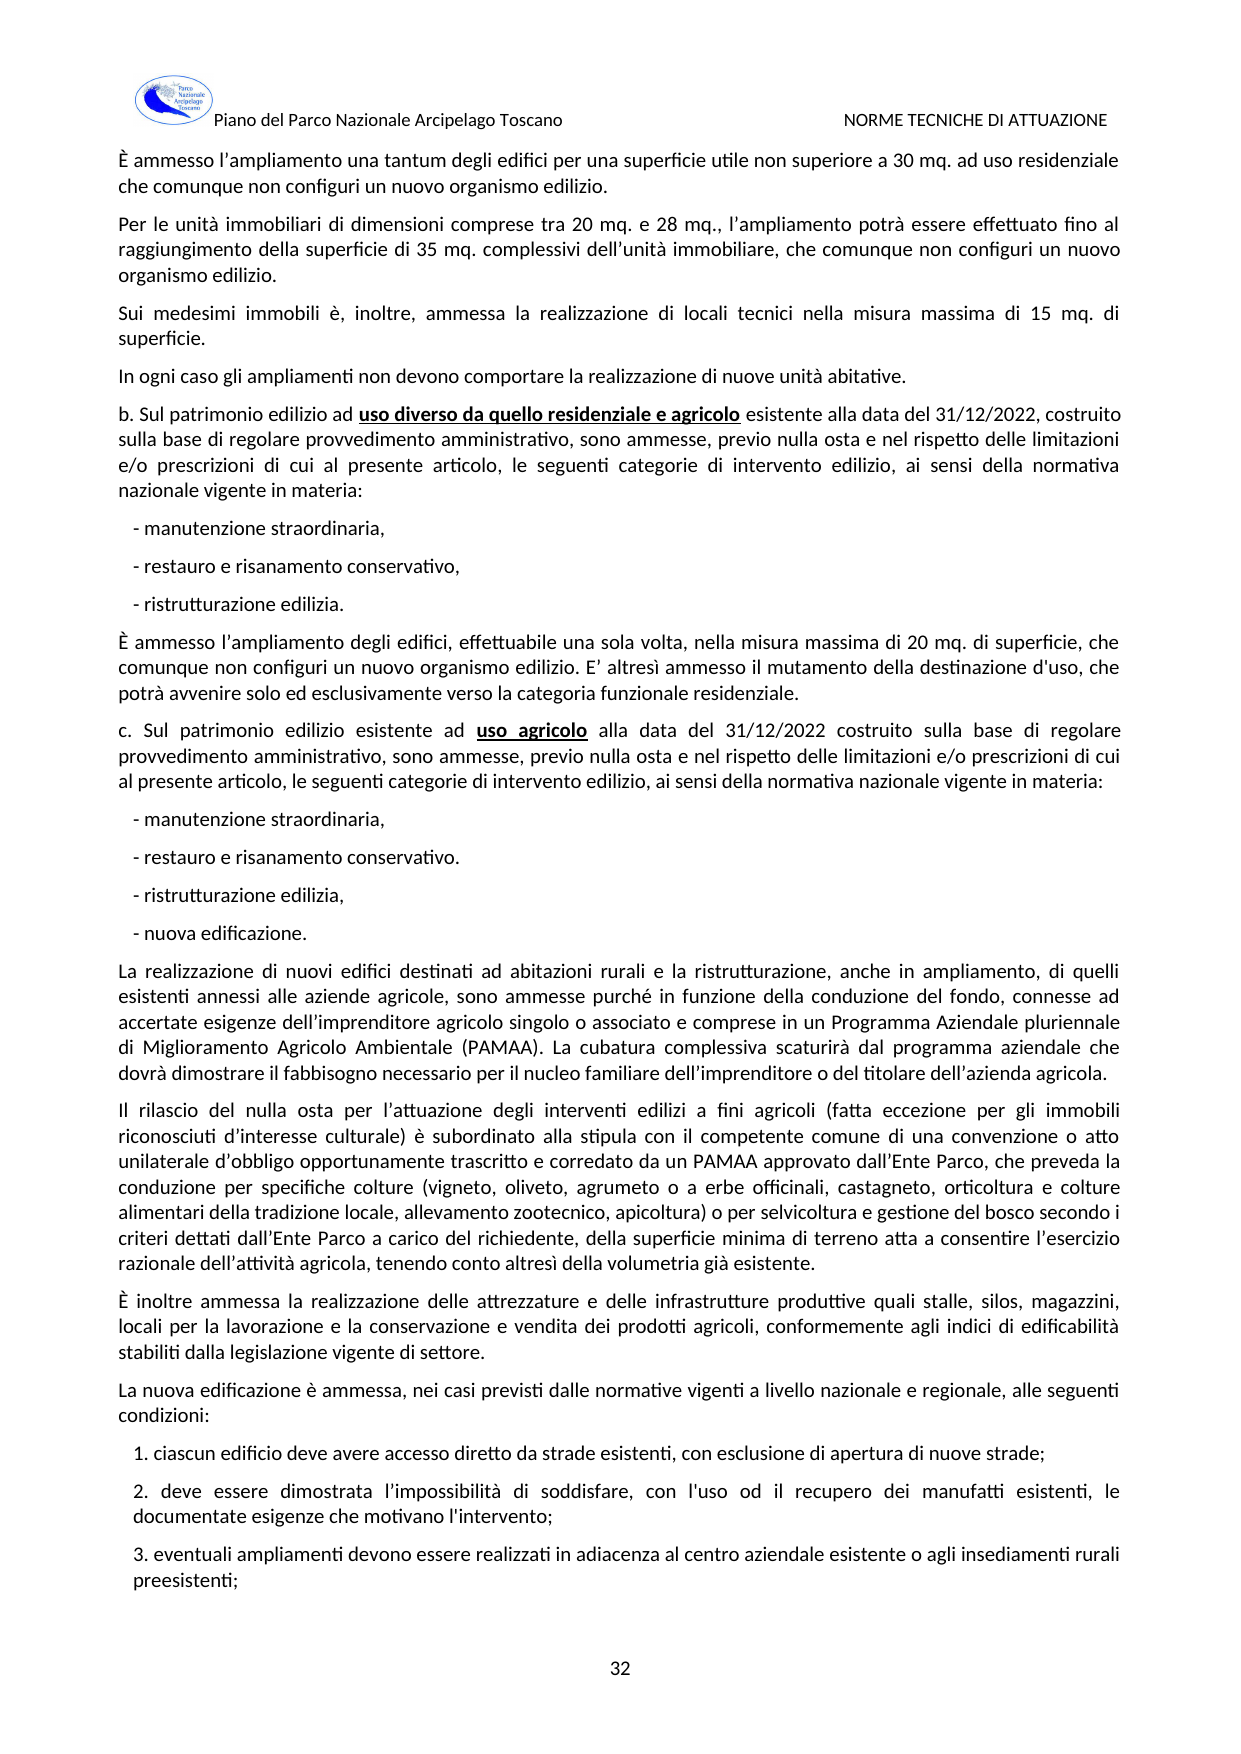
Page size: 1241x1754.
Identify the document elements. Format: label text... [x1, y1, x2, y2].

text - restauro e risanamento conservativo. [133, 844, 1122, 870]
text - nuova edificazione. [133, 920, 1122, 946]
text È ammesso l’ampliamento una tantum degli edifici per una superficie utile non superiore a 30 mq. ad uso residenziale che comunque non configuri un nuovo organismo edilizio. [118, 148, 1122, 198]
text La nuova edificazione è ammessa, nei casi previsti dalle normative vigenti a livello nazionale e regionale, alle seguenti condizioni: [118, 1377, 1122, 1428]
text È inoltre ammessa la realizzazione delle attrezzature e delle infrastrutture produttive quali stalle, silos, magazzini, locali per la lavorazione e la conservazione e vendita dei prodotti agricoli, conformemente agli indici di edificabilità stabiliti dalla legislazione vigente di settore. [118, 1288, 1122, 1364]
picture [132, 73, 214, 127]
text Il rilascio del nulla osta per l’attuazione degli interventi edilizi a fini agricoli (fatta eccezione per gli immobili riconosciuti d’interesse culturale) è subordinato alla stipula con il competente comune di una convenzione o atto unilaterale d’obbligo opportunamente trascritto e corredato da un PAMAA approvato dall’Ente Parco, che preveda la conduzione per specifiche colture (vigneto, oliveto, agrumeto o a erbe officinali, castagneto, orticoltura e colture alimentari della tradizione locale, allevamento zootecnico, apicoltura) o per selvicoltura e gestione del bosco secondo i criteri dettati dall’Ente Parco a carico del richiedente, della superficie minima di terreno atta a consentire l’esercizio razionale dell’attività agricola, tenendo conto altresì della volumetria già esistente. [118, 1098, 1122, 1276]
text - restauro e risanamento conservativo, [133, 553, 1122, 578]
text 1. ciascun edificio deve avere accesso diretto da strade esistenti, con esclusione di apertura di nuove strade; [133, 1440, 1122, 1466]
text In ogni caso gli ampliamenti non devono comportare la realizzazione di nuove unità abitative. [118, 363, 1122, 388]
text - ristrutturazione edilizia, [133, 882, 1122, 908]
text È ammesso l’ampliamento degli edifici, effettuabile una sola volta, nella misura massima di 20 mq. di superficie, che comunque non configuri un nuovo organismo edilizio. E’ altresì ammesso il mutamento della destinazione d'uso, che potrà avvenire solo ed esclusivamente verso la categoria funzionale residenziale. [118, 629, 1122, 705]
text - manutenzione straordinaria, [133, 515, 1122, 541]
text - manutenzione straordinaria, [133, 806, 1122, 832]
text Per le unità immobiliari di dimensioni comprese tra 20 mq. e 28 mq., l’ampliamento potrà essere effettuato fino al raggiungimento della superficie di 35 mq. complessivi dell’unità immobiliare, che comunque non configuri un nuovo organismo edilizio. [118, 211, 1122, 287]
text c. Sul patrimonio edilizio esistente ad uso agricolo alla data del 31/12/2022 costruito sulla base di regolare provvedimento amministrativo, sono ammesse, previo nulla osta e nel rispetto delle limitazioni e/o prescrizioni di cui al presente articolo, le seguenti categorie di intervento edilizio, ai sensi della normativa nazionale vigente in materia: [118, 718, 1122, 794]
text 3. eventuali ampliamenti devono essere realizzati in adiacenza al centro aziendale esistente o agli insediamenti rurali preesistenti; [133, 1541, 1122, 1592]
text Sui medesimi immobili è, inoltre, ammessa la realizzazione di locali tecnici nella misura massima di 15 mq. di superficie. [118, 300, 1122, 351]
text b. Sul patrimonio edilizio ad uso diverso da quello residenziale e agricolo esistente alla data del 31/12/2022, costruito sulla base di regolare provvedimento amministrativo, sono ammesse, previo nulla osta e nel rispetto delle limitazioni e/o prescrizioni di cui al presente articolo, le seguenti categorie di intervento edilizio, ai sensi della normativa nazionale vigente in materia: [118, 401, 1122, 503]
text - ristrutturazione edilizia. [133, 591, 1122, 616]
text La realizzazione di nuovi edifici destinati ad abitazioni rurali e la ristrutturazione, anche in ampliamento, di quelli esistenti annessi alle aziende agricole, sono ammesse purché in funzione della conduzione del fondo, connesse ad accertate esigenze dell’imprenditore agricolo singolo o associato e comprese in un Programma Aziendale pluriennale di Miglioramento Agricolo Ambientale (PAMAA). La cubatura complessiva scaturirà dal programma aziendale che dovrà dimostrare il fabbisogno necessario per il nucleo familiare dell’imprenditore o del titolare dell’azienda agricola. [118, 958, 1122, 1085]
text 2. deve essere dimostrata l’impossibilità di soddisfare, con l'uso od il recupero dei manufatti esistenti, le documentate esigenze che motivano l'intervento; [133, 1478, 1122, 1529]
